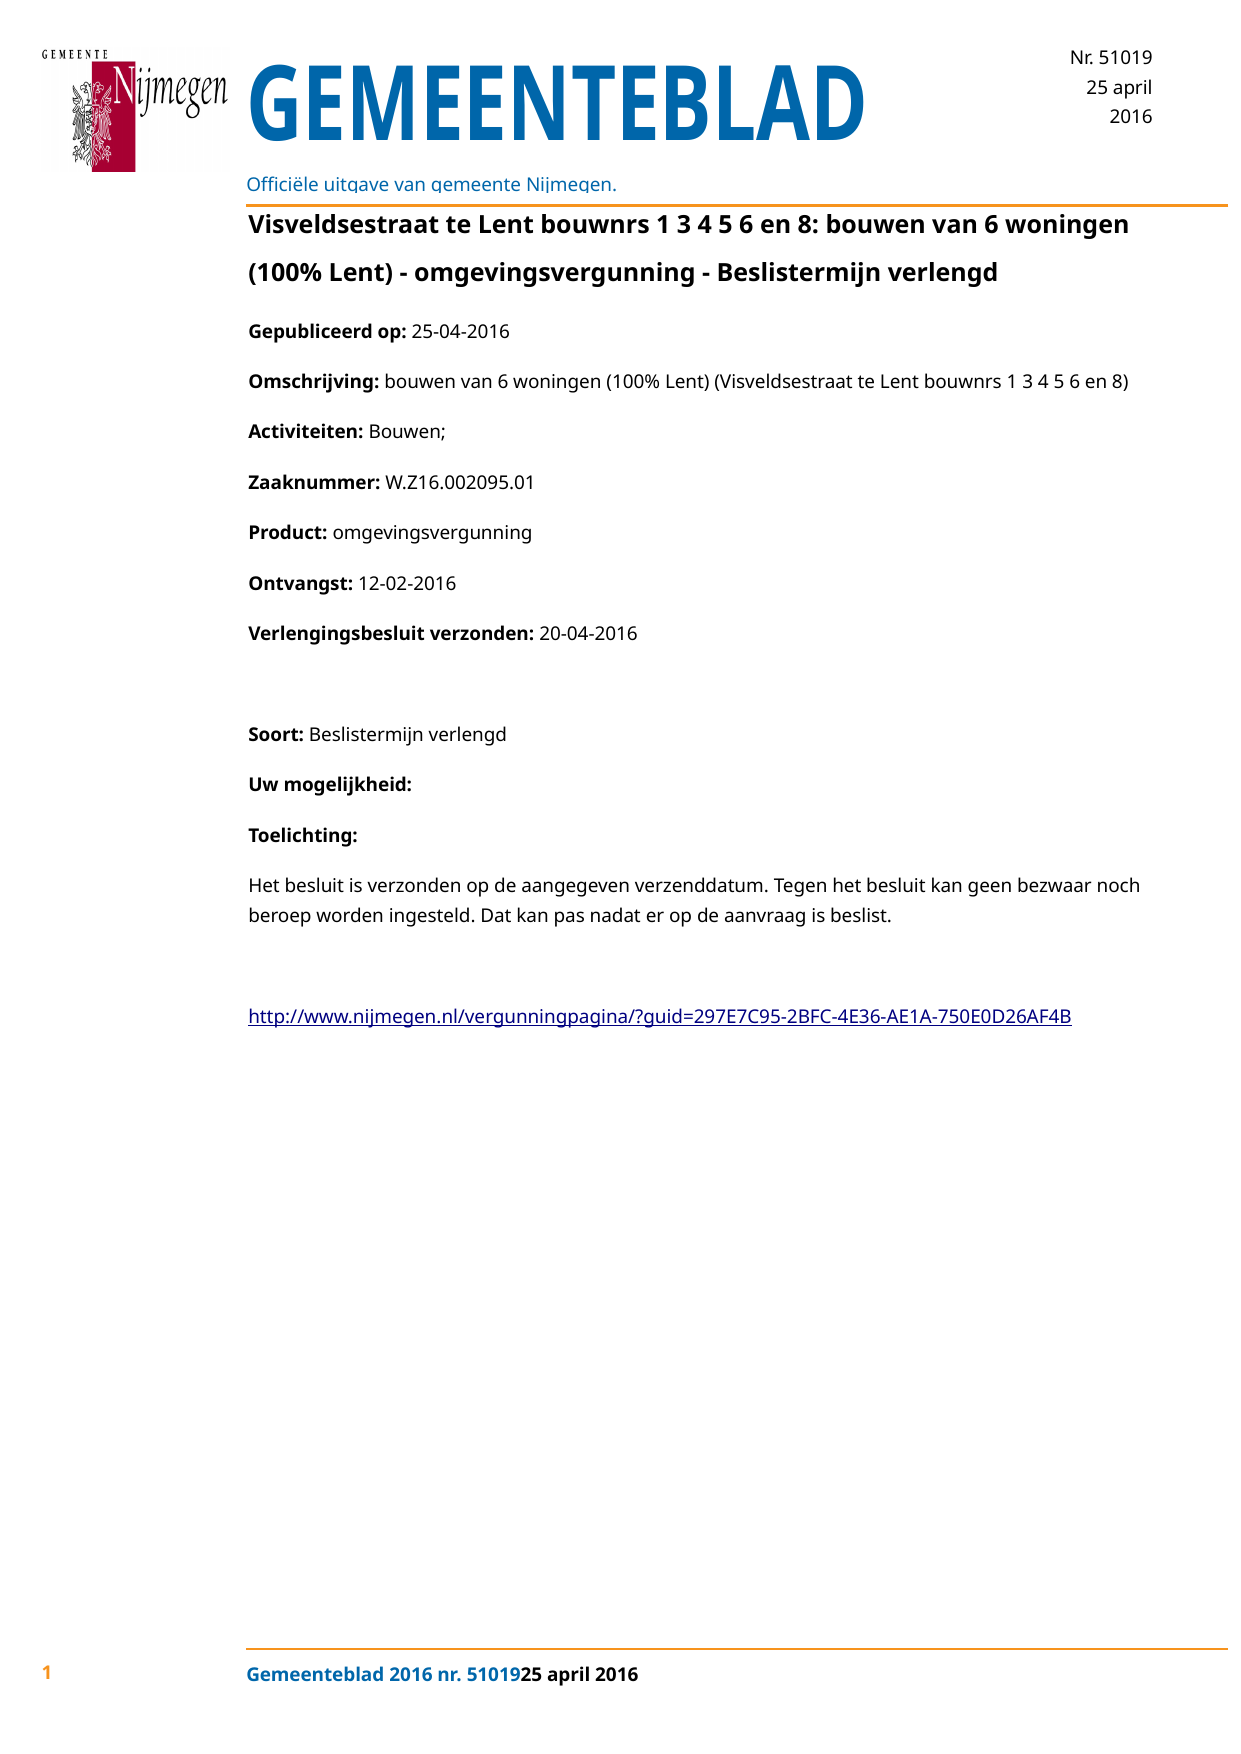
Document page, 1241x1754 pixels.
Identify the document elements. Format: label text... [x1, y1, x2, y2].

text Visveldsestraat te Lent bouwnrs 1 3 4 5 6 en 8: bouwen van 6 woningen (100% Lent) - omgevingsvergunning - Beslistermijn verlengd [248, 207, 1152, 288]
text Activiteiten: Bouwen; [248, 419, 1152, 444]
text http://www.nijmegen.nl/vergunningpagina/?guid=297E7C95-2BFC-4E36-AE1A-750E0D26AF4B [248, 1003, 1152, 1029]
text Uw mogelijkheid: [248, 772, 1152, 797]
text Product: omgevingsvergunning [248, 519, 1152, 545]
text Omschrijving: bouwen van 6 woningen (100% Lent) (Visveldsestraat te Lent bouwnrs 1 3 4 5 6 en 8) [248, 368, 1152, 394]
text Zaaknummer: W.Z16.002095.01 [248, 469, 1152, 495]
text Verlengingsbesluit verzonden: 20-04-2016 [248, 620, 1152, 646]
text Soort: Beslistermijn verlengd [248, 721, 1152, 747]
text Toelichting: [248, 822, 1152, 848]
text Ontvangst: 12-02-2016 [248, 570, 1152, 596]
text Gepubliceerd op: 25-04-2016 [248, 318, 1152, 344]
picture [41, 47, 231, 172]
text Het besluit is verzonden op de aangegeven verzenddatum. Tegen het besluit kan geen bezwaar noch beroep worden ingesteld. Dat kan pas nadat er op de aanvraag is beslist. [248, 872, 1152, 928]
